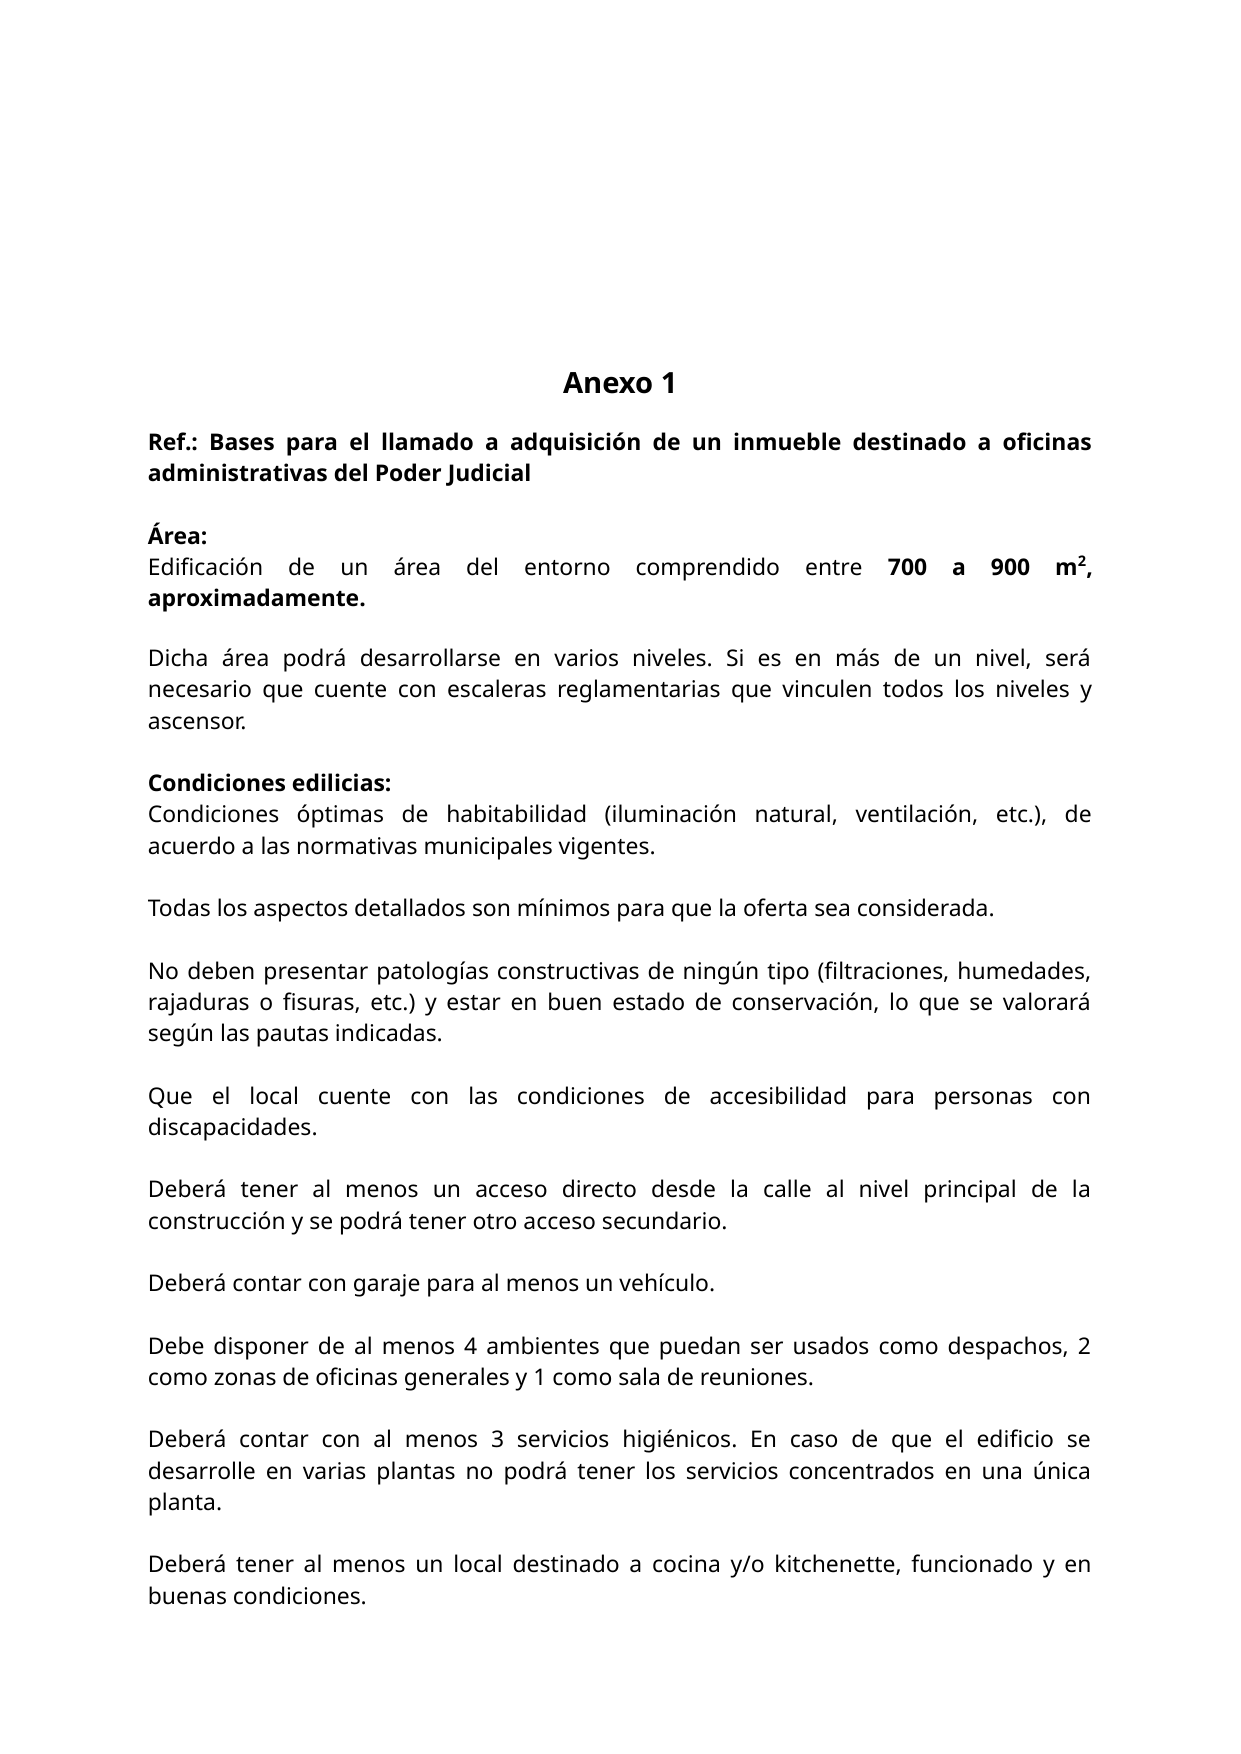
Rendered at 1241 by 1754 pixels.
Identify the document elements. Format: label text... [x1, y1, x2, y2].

text Condiciones edilicias: [148, 767, 1093, 798]
text Que el local cuente con las condiciones de accesibilidad para personas con discapacidades. [148, 1079, 1093, 1142]
text Deberá contar con al menos 3 servicios higiénicos. En caso de que el edificio se desarrolle en varias plantas no podrá tener los servicios concentrados en una única planta. [148, 1423, 1093, 1517]
text Debe disponer de al menos 4 ambientes que puedan ser usados como despachos, 2 como zonas de oficinas generales y 1 como sala de reuniones. [148, 1329, 1093, 1392]
text Deberá contar con garaje para al menos un vehículo. [148, 1267, 1093, 1298]
text Área: [148, 519, 1093, 551]
text Edificación de un área del entorno comprendido entre 700 a 900 m2, aproximadamente. [148, 551, 1093, 613]
text Anexo 1 [148, 372, 1093, 399]
text No deben presentar patologías constructivas de ningún tipo (filtraciones, humedades, rajaduras o fisuras, etc.) y estar en buen estado de conservación, lo que se valorará según las pautas indicadas. [148, 954, 1093, 1048]
text Dicha área podrá desarrollarse en varios niveles. Si es en más de un nivel, será necesario que cuente con escaleras reglamentarias que vinculen todos los niveles y ascensor. [148, 642, 1093, 736]
text Deberá tener al menos un local destinado a cocina y/o kitchenette, funcionado y en buenas condiciones. [148, 1548, 1093, 1611]
text Todas los aspectos detallados son mínimos para que la oferta sea considerada. [148, 892, 1093, 923]
text Deberá tener al menos un acceso directo desde la calle al nivel principal de la construcción y se podrá tener otro acceso secundario. [148, 1173, 1093, 1236]
text Condiciones óptimas de habitabilidad (iluminación natural, ventilación, etc.), de acuerdo a las normativas municipales vigentes. [148, 798, 1093, 861]
text Ref.: Bases para el llamado a adquisición de un inmueble destinado a oficinas administrativas del Poder Judicial [148, 426, 1093, 488]
